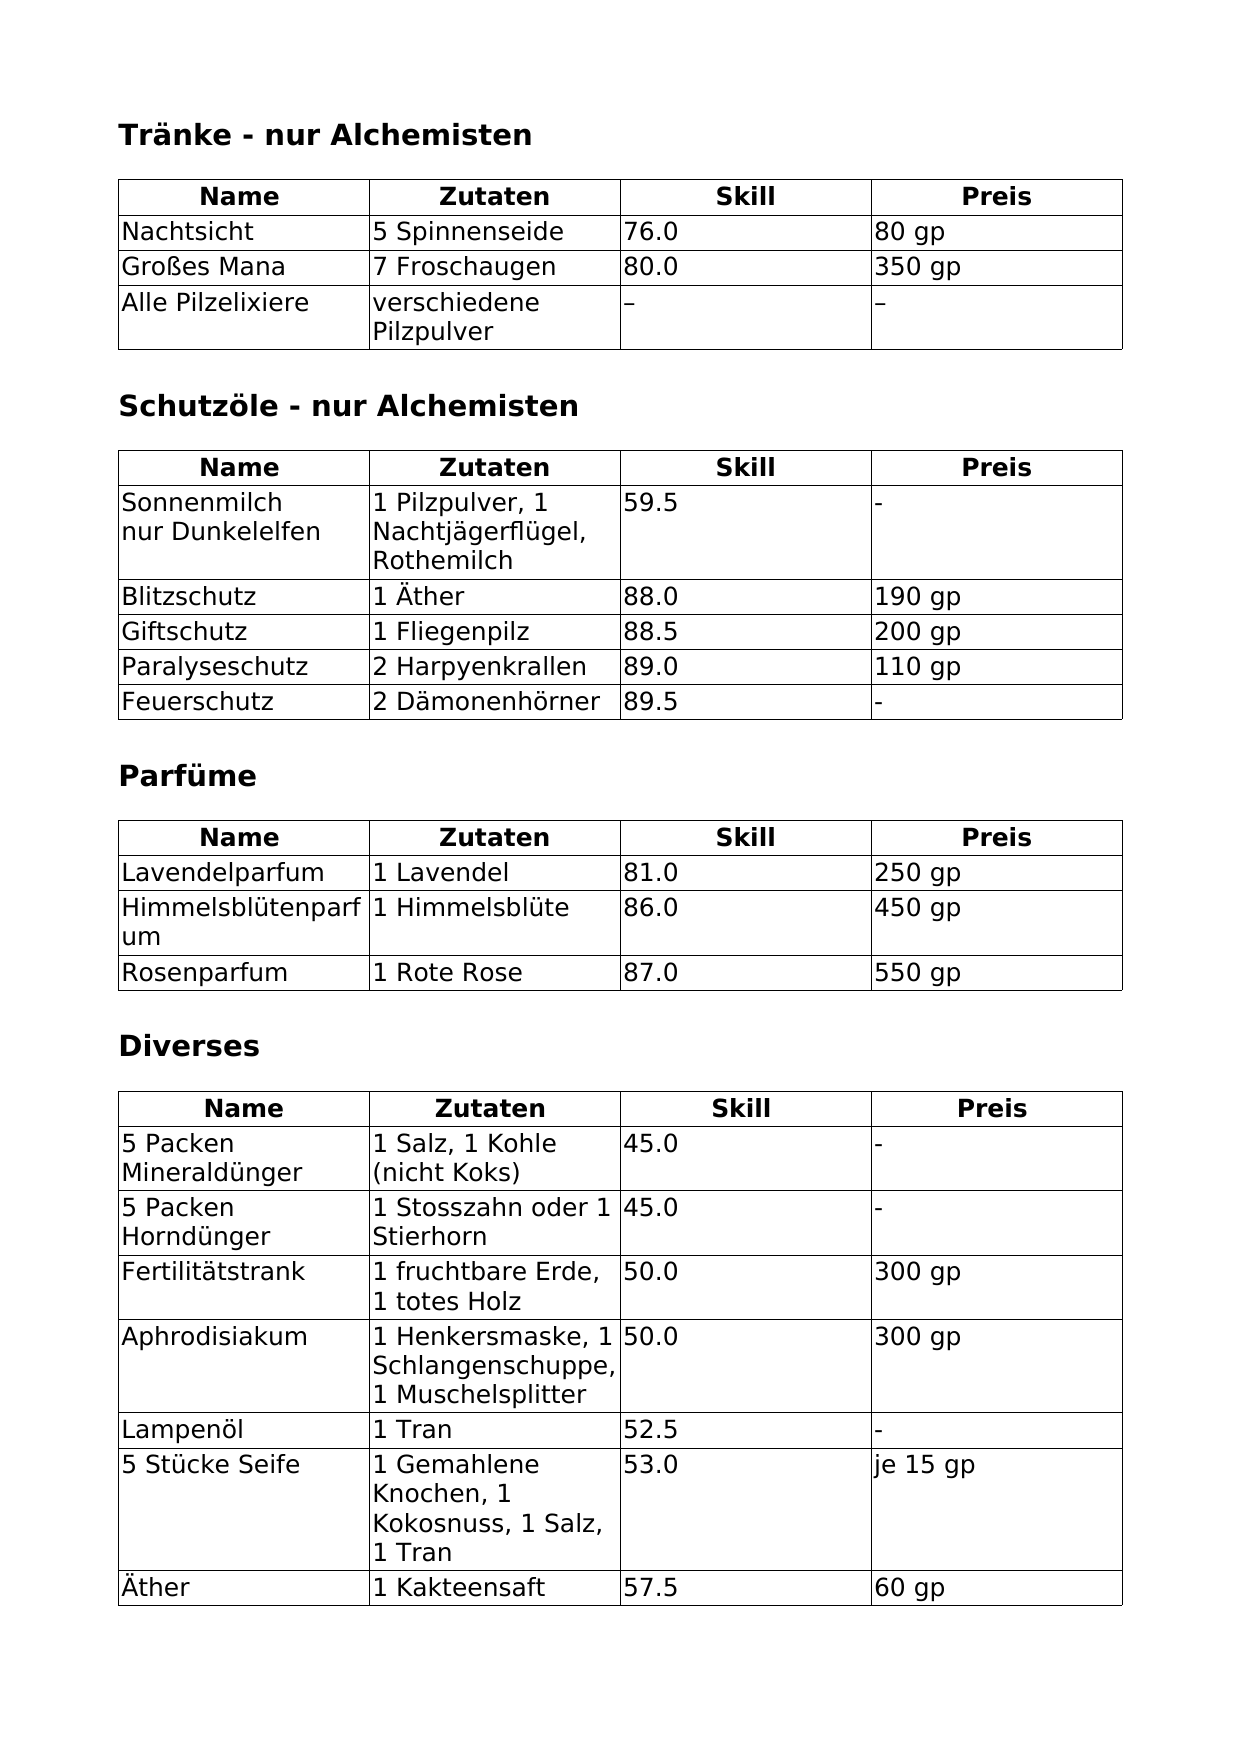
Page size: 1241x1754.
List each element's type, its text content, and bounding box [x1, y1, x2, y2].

table_cell 1 Äther [370, 580, 620, 614]
table_cell Alle Pilzelixiere [119, 286, 369, 349]
table_cell - [872, 1127, 1122, 1190]
table_cell - [872, 1191, 1122, 1254]
table_cell 50.0 [621, 1256, 871, 1319]
table_cell Großes Mana [119, 251, 369, 285]
table_cell Sonnenmilch nur Dunkelelfen [119, 486, 369, 579]
table_cell 7 Froschaugen [370, 251, 620, 285]
table_cell 1 Kakteensaft [370, 1571, 620, 1605]
table_cell 45.0 [621, 1127, 871, 1190]
table_header Preis [872, 821, 1122, 855]
subtitle Tränke - nur Alchemisten [118, 118, 1122, 152]
subtitle Schutzöle - nur Alchemisten [118, 389, 1122, 423]
table_cell 89.0 [621, 650, 871, 684]
table_cell 87.0 [621, 956, 871, 990]
table_cell 80 gp [872, 216, 1122, 249]
table_header Zutaten [370, 1092, 620, 1126]
table_cell 1 Tran [370, 1413, 620, 1447]
table_cell 200 gp [872, 615, 1122, 649]
table_cell Feuerschutz [119, 685, 369, 719]
subtitle Diverses [118, 1030, 1122, 1064]
table_cell 76.0 [621, 216, 871, 249]
table_header Preis [872, 451, 1122, 485]
table_cell je 15 gp [872, 1449, 1122, 1570]
table_header Zutaten [370, 821, 620, 855]
table_cell 2 Dämonenhörner [370, 685, 620, 719]
table_cell 1 Himmelsblüte [370, 891, 620, 955]
table_header Name [119, 821, 369, 855]
table_cell 88.5 [621, 615, 871, 649]
table_header Zutaten [370, 180, 620, 214]
table_cell 57.5 [621, 1571, 871, 1605]
table_cell Paralyseschutz [119, 650, 369, 684]
table_header Name [119, 180, 369, 214]
table_cell – [621, 286, 871, 349]
table_cell 1 Rote Rose [370, 956, 620, 990]
table_header Zutaten [370, 451, 620, 485]
table_cell 300 gp [872, 1256, 1122, 1319]
table_cell 88.0 [621, 580, 871, 614]
table_cell 350 gp [872, 251, 1122, 285]
table_cell 86.0 [621, 891, 871, 955]
table_cell 2 Harpyenkrallen [370, 650, 620, 684]
table_cell Rosenparfum [119, 956, 369, 990]
table_cell - [872, 486, 1122, 579]
table_cell 50.0 [621, 1320, 871, 1412]
table_header Skill [621, 821, 871, 855]
table_cell 60 gp [872, 1571, 1122, 1605]
table_cell 110 gp [872, 650, 1122, 684]
table_cell 80.0 [621, 251, 871, 285]
table_header Preis [872, 1092, 1122, 1126]
table_cell Fertilitätstrank [119, 1256, 369, 1319]
table_header Name [119, 1092, 369, 1126]
table_cell 550 gp [872, 956, 1122, 990]
table_cell Giftschutz [119, 615, 369, 649]
table_cell 190 gp [872, 580, 1122, 614]
table_cell 53.0 [621, 1449, 871, 1570]
table_cell 1 Lavendel [370, 856, 620, 890]
table_cell - [872, 685, 1122, 719]
table_cell - [872, 1413, 1122, 1447]
table_cell – [872, 286, 1122, 349]
table_header Name [119, 451, 369, 485]
table_cell Blitzschutz [119, 580, 369, 614]
table_cell 45.0 [621, 1191, 871, 1254]
table_cell Äther [119, 1571, 369, 1605]
table_cell Himmelsblütenparfum [119, 891, 369, 955]
table_cell 5 Packen Horndünger [119, 1191, 369, 1254]
table_cell Lavendelparfum [119, 856, 369, 890]
table_cell 1 Pilzpulver, 1 Nachtjägerflügel, Rothemilch [370, 486, 620, 579]
table_cell 1 Henkersmaske, 1 Schlangenschuppe, 1 Muschelsplitter [370, 1320, 620, 1412]
table_cell 1 Stosszahn oder 1 Stierhorn [370, 1191, 620, 1254]
table_cell Nachtsicht [119, 216, 369, 249]
table_cell 5 Stücke Seife [119, 1449, 369, 1570]
table_cell 1 fruchtbare Erde, 1 totes Holz [370, 1256, 620, 1319]
table_cell verschiedene Pilzpulver [370, 286, 620, 349]
table_cell 1 Salz, 1 Kohle (nicht Koks) [370, 1127, 620, 1190]
table_cell Aphrodisiakum [119, 1320, 369, 1412]
table_cell 5 Packen Mineraldünger [119, 1127, 369, 1190]
table_header Skill [621, 1092, 871, 1126]
table_cell 52.5 [621, 1413, 871, 1447]
table_cell 300 gp [872, 1320, 1122, 1412]
table_header Skill [621, 180, 871, 214]
table_cell 1 Fliegenpilz [370, 615, 620, 649]
table_cell 89.5 [621, 685, 871, 719]
table_header Skill [621, 451, 871, 485]
table_cell 81.0 [621, 856, 871, 890]
table_cell 5 Spinnenseide [370, 216, 620, 249]
table_cell 1 Gemahlene Knochen, 1 Kokosnuss, 1 Salz, 1 Tran [370, 1449, 620, 1570]
subtitle Parfüme [118, 759, 1122, 793]
table_header Preis [872, 180, 1122, 214]
table_cell Lampenöl [119, 1413, 369, 1447]
table_cell 59.5 [621, 486, 871, 579]
table_cell 450 gp [872, 891, 1122, 955]
table_cell 250 gp [872, 856, 1122, 890]
